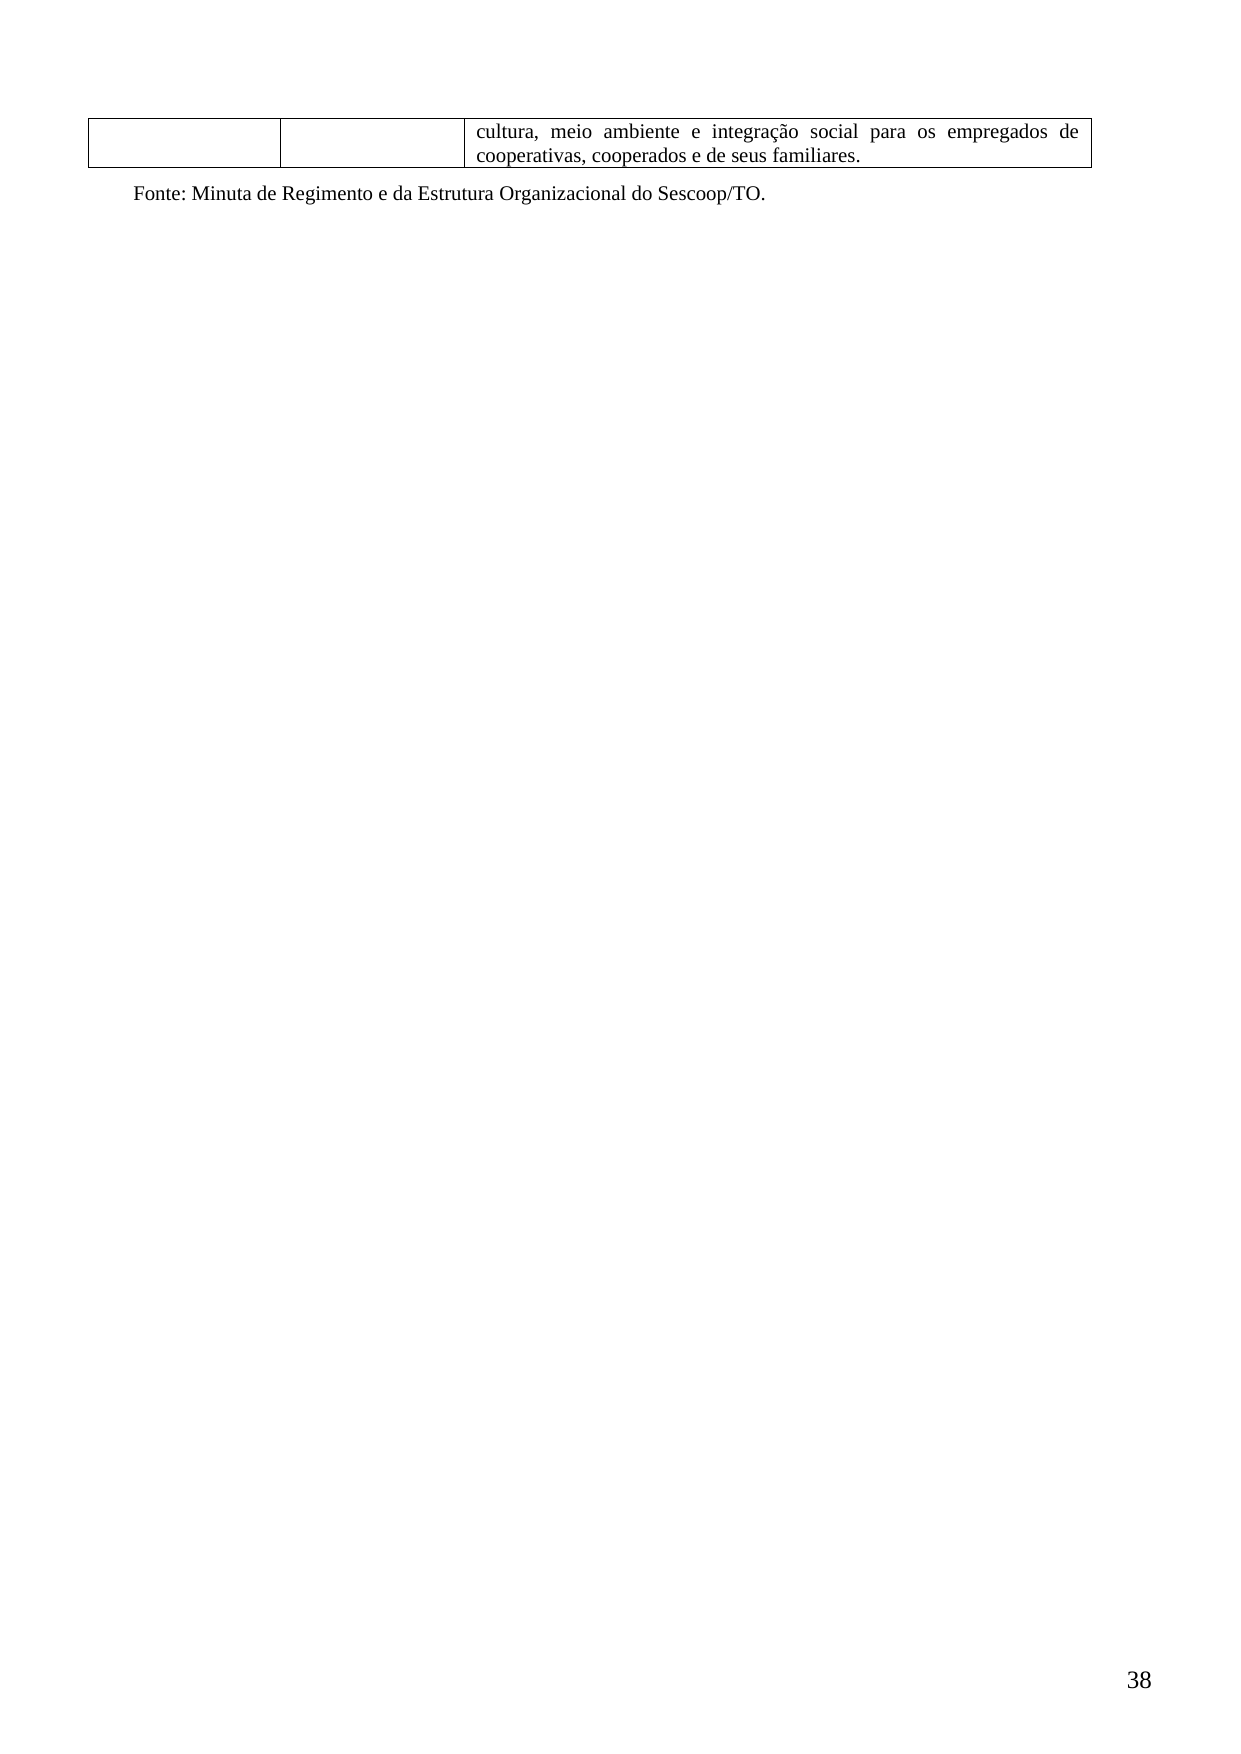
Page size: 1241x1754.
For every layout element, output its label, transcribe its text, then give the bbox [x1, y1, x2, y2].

list Fonte: Minuta de Regimento e da Estrutura Organizacional do Sescoop/TO. [133, 181, 1152, 205]
table_cell cultura, meio ambiente e integração social para os empregados de cooperativas, cooperados e de seus familiares. [465, 119, 1091, 167]
table_cell [89, 119, 280, 167]
table_cell [281, 119, 464, 167]
